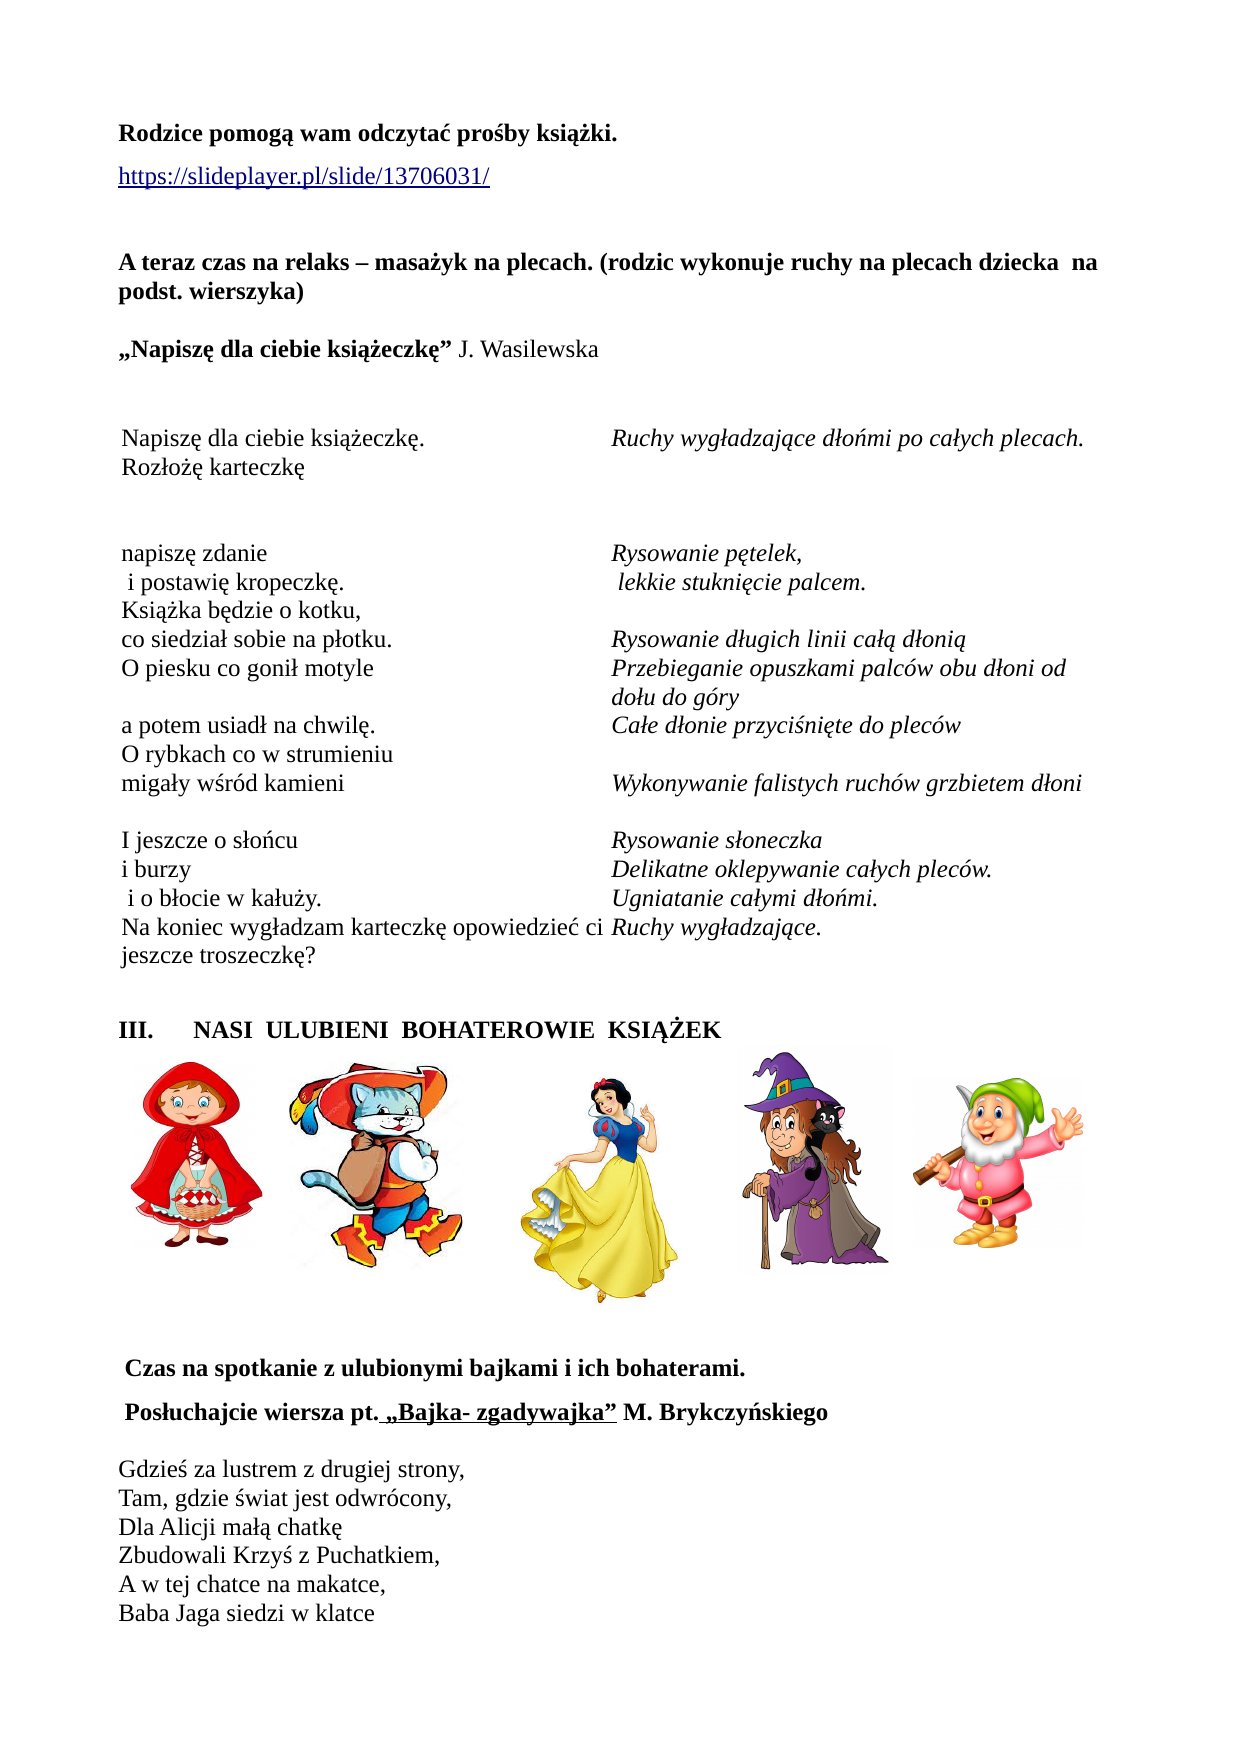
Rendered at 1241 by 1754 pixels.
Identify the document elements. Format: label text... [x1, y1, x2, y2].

table_header Ruchy wygładzające dłońmi po całych plecach. Rysowanie pętelek, lekkie stuknięcie palcem. Rysowanie długich linii całą dłonią Przebieganie opuszkami palców obu dłoni od dołu do góry Całe dłonie przyciśnięte do pleców Wykonywanie falistych ruchów grzbietem dłoni Rysowanie słoneczka Delikatne oklepywanie całych pleców. Ugniatanie całymi dłońmi. Ruchy wygładzające. [608, 391, 1102, 972]
list NASI ULUBIENI BOHATEROWIE KSIĄŻEK [118, 1015, 1122, 1044]
text „Napiszę dla ciebie książeczkę” J. Wasilewska [118, 334, 1122, 362]
picture [913, 1078, 1084, 1248]
list Posłuchajcie wiersza pt. „Bajka- zgadywajka” M. Brykczyńskiego [118, 1397, 1122, 1425]
text Zbudowali Krzyś z Puchatkiem, [118, 1540, 1122, 1569]
picture [130, 1062, 263, 1247]
picture [506, 1067, 694, 1311]
picture [289, 1062, 464, 1270]
text Gdzieś za lustrem z drugiej strony, [118, 1454, 1122, 1483]
text A w tej chatce na makatce, [118, 1569, 1122, 1598]
list A teraz czas na relaks – masażyk na plecach. (rodzic wykonuje ruchy na plecach dziecka na podst. wierszyka) [118, 247, 1122, 305]
table_header Napiszę dla ciebie książeczkę. Rozłożę karteczkę napiszę zdanie i postawię kropeczkę. Książka będzie o kotku, co siedział sobie na płotku. O piesku co gonił motyle a potem usiadł na chwilę. O rybkach co w strumieniu migały wśród kamieni I jeszcze o słońcu i burzy i o błocie w kałuży. Na koniec wygładzam karteczkę opowiedzieć ci jeszcze troszeczkę? [118, 391, 608, 972]
text Rodzice pomogą wam odczytać prośby książki. https://slideplayer.pl/slide/13706031/ [118, 118, 1122, 190]
text Baba Jaga siedzi w klatce [118, 1598, 1122, 1627]
text Czas na spotkanie z ulubionymi bajkami i ich bohaterami. [118, 1353, 1122, 1382]
text Tam, gdzie świat jest odwrócony, [118, 1483, 1122, 1512]
text Dla Alicji małą chatkę [118, 1512, 1122, 1540]
picture [737, 1045, 894, 1275]
